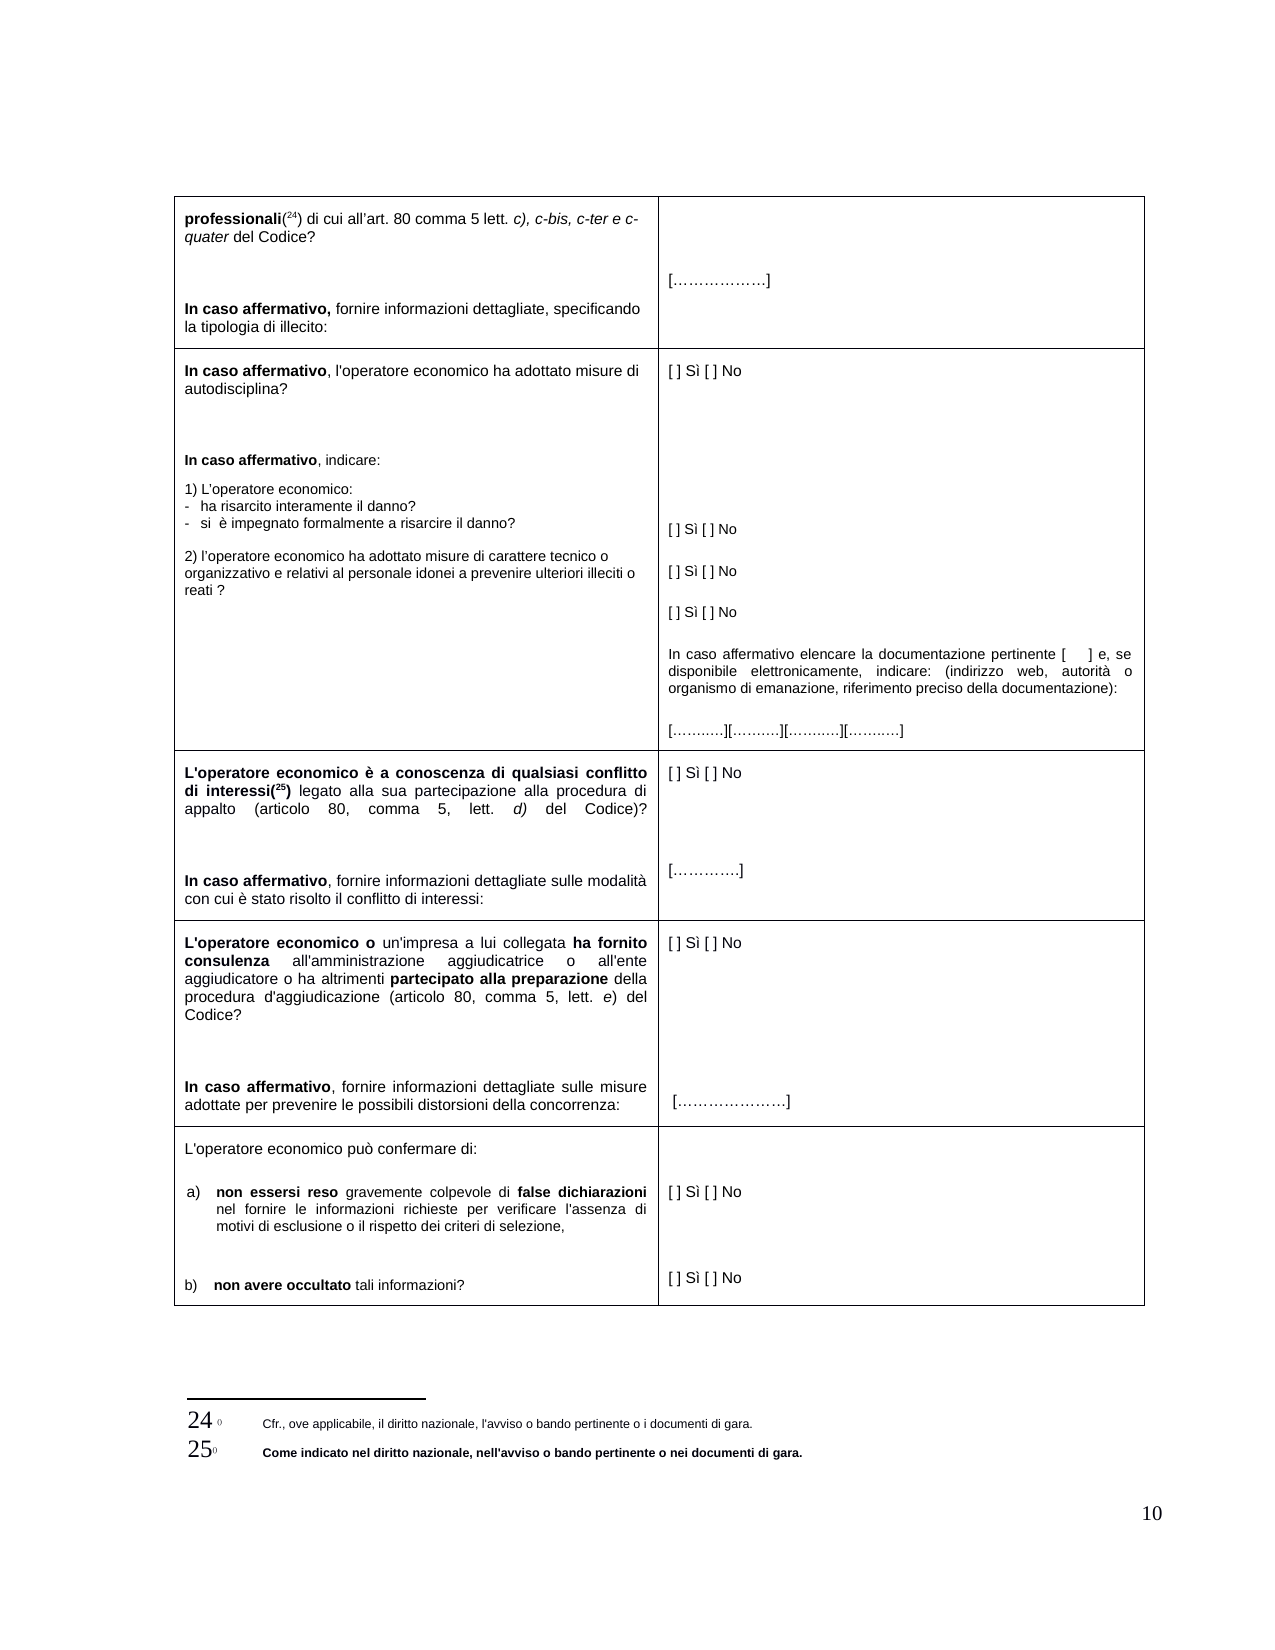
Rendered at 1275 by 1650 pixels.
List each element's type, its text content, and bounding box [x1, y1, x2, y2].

table_cell L'operatore economico può confermare di: non essersi reso gravemente colpevole di false dichiarazioni nel fornire le informazioni richieste per verificare l'assenza di motivi di esclusione o il rispetto dei criteri di selezione, b) non avere occultato tali informazioni? [175, 1127, 658, 1305]
table_cell [ ] Sì [ ] No [ ] Sì [ ] No [659, 1127, 1144, 1305]
table_cell L'operatore economico è a conoscenza di qualsiasi conflitto di interessi() legato alla sua partecipazione alla procedura di appalto (articolo 80, comma 5, lett. d) del Codice)? In caso affermativo, fornire informazioni dettagliate sulle modalità con cui è stato risolto il conflitto di interessi: [175, 751, 658, 920]
table_cell L'operatore economico o un'impresa a lui collegata ha fornito consulenza all'amministrazione aggiudicatrice o all'ente aggiudicatore o ha altrimenti partecipato alla preparazione della procedura d'aggiudicazione (articolo 80, comma 5, lett. e) del Codice? In caso affermativo, fornire informazioni dettagliate sulle misure adottate per prevenire le possibili distorsioni della concorrenza: [175, 921, 658, 1126]
table_cell professionali() di cui all’art. 80 comma 5 lett. c), c-bis, c-ter e c-quater del Codice? In caso affermativo, fornire informazioni dettagliate, specificando la tipologia di illecito: [175, 197, 658, 348]
table_cell [………………] [659, 197, 1144, 348]
table_cell [ ] Sì [ ] No […………………] [659, 921, 1144, 1126]
table_cell [ ] Sì [ ] No [………….] [659, 751, 1144, 920]
table_cell In caso affermativo, l'operatore economico ha adottato misure di autodisciplina? In caso affermativo, indicare: 1) L’operatore economico: - ha risarcito interamente il danno? - si è impegnato formalmente a risarcire il danno? 2) l’operatore economico ha adottato misure di carattere tecnico o organizzativo e relativi al personale idonei a prevenire ulteriori illeciti o reati ? [175, 349, 658, 750]
table_cell [ ] Sì [ ] No [ ] Sì [ ] No [ ] Sì [ ] No [ ] Sì [ ] No In caso affermativo elencare la documentazione pertinente [ ] e, se disponibile elettronicamente, indicare: (indirizzo web, autorità o organismo di emanazione, riferimento preciso della documentazione): [……..…][…….…][……..…][……..…] [659, 349, 1144, 750]
